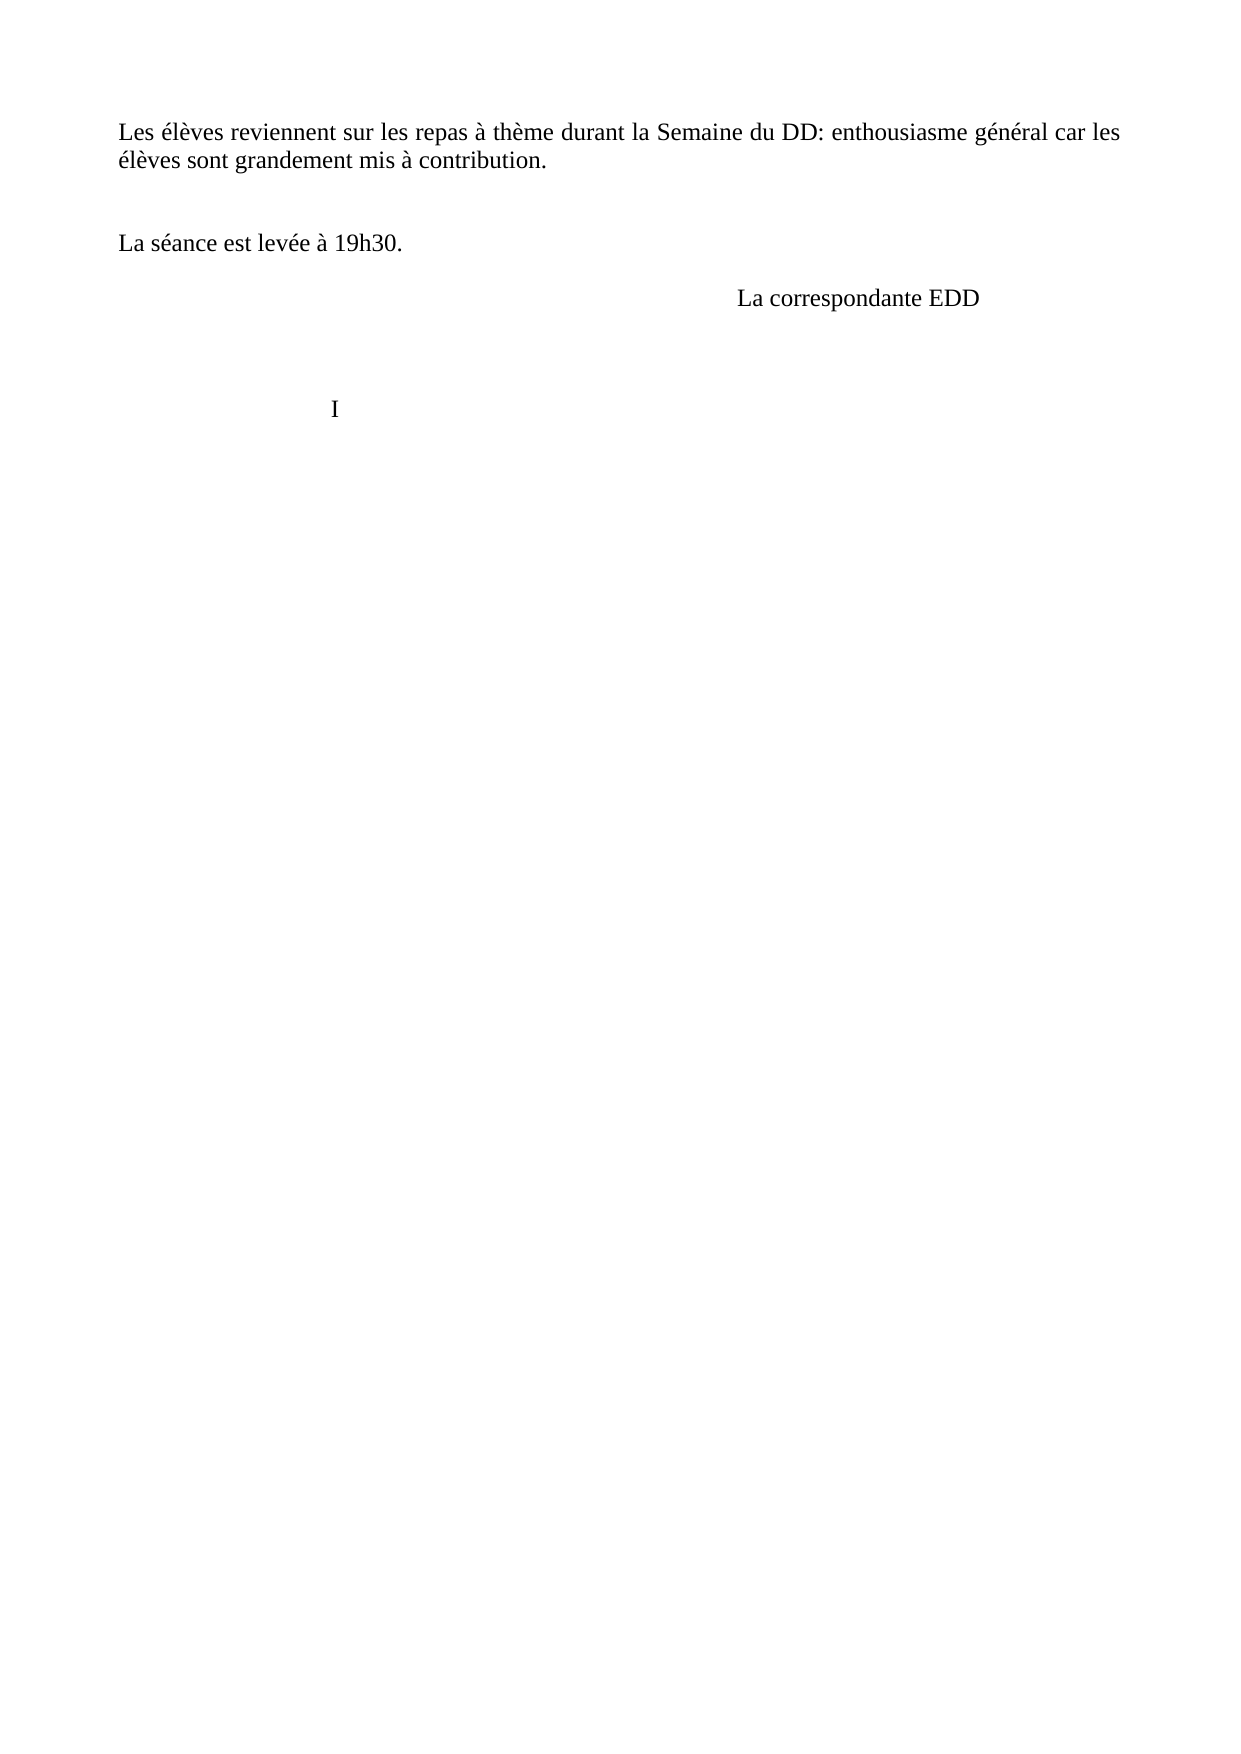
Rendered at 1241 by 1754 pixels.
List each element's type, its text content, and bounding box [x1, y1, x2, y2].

list I [156, 395, 1122, 423]
text Les élèves reviennent sur les repas à thème durant la Semaine du DD: enthousiasme général car les élèves sont grandement mis à contribution. [118, 118, 1122, 173]
text La correspondante EDD [118, 284, 1122, 312]
text La séance est levée à 19h30. [118, 229, 1122, 257]
